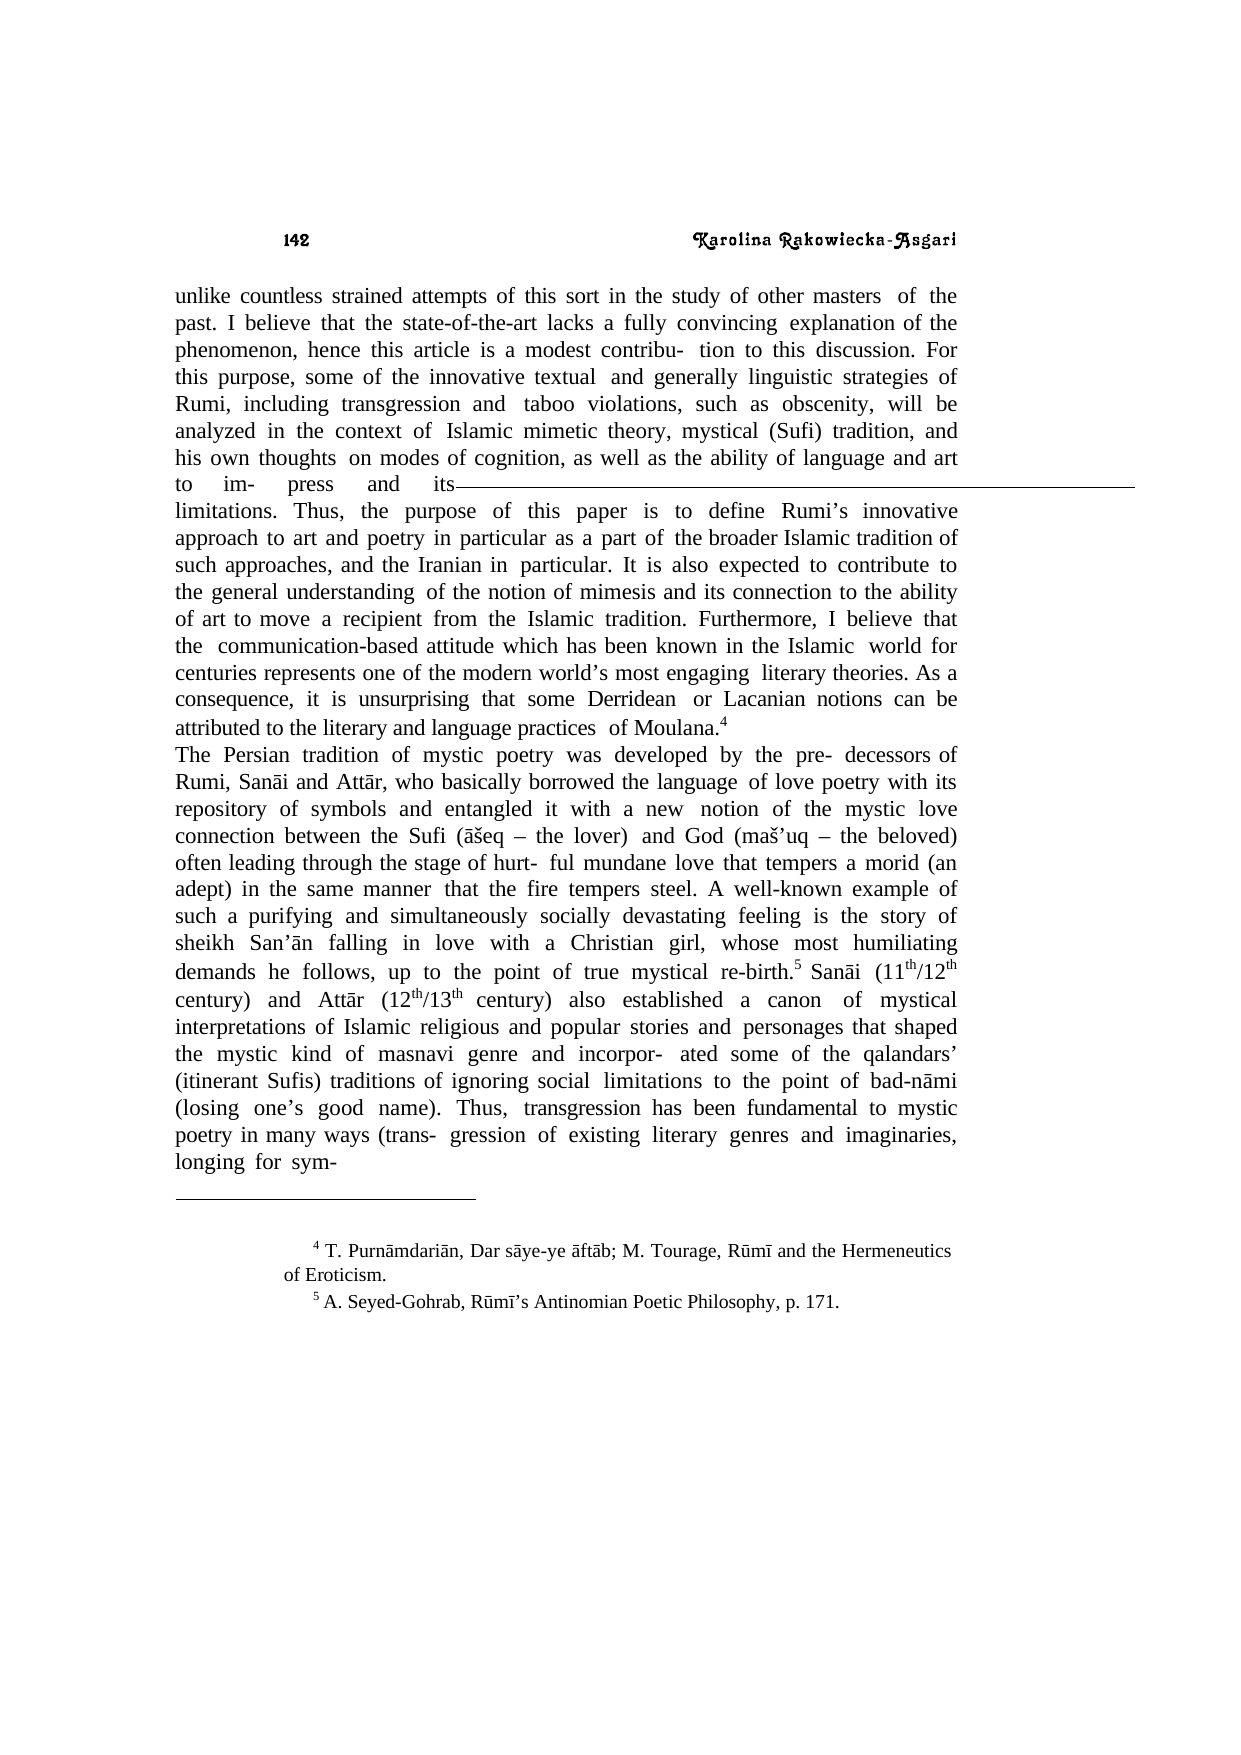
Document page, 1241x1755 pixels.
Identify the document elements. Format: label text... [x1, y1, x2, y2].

text unlike countless strained attempts of this sort in the study of other masters of the past. I believe that the state-of-the-art lacks a fully convincing explanation of the phenomenon, hence this article is a modest contribu- tion to this discussion. For this purpose, some of the innovative textual and generally linguistic strategies of Rumi, including transgression and taboo violations, such as obscenity, will be analyzed in the context of Islamic mimetic theory, mystical (Sufi) tradition, and his own thoughts on modes of cognition, as well as the ability of language and art to im- press and its limitations. Thus, the purpose of this paper is to define Rumi’s innovative approach to art and poetry in particular as a part of the broader Islamic tradition of such approaches, and the Iranian in particular. It is also expected to contribute to the general understanding of the notion of mimesis and its connection to the ability of art to move a recipient from the Islamic tradition. Furthermore, I believe that the communication-based attitude which has been known in the Islamic world for centuries represents one of the modern world’s most engaging literary theories. As a consequence, it is unsurprising that some Derridean or Lacanian notions can be attributed to the literary and language practices of Moulana.4 [175, 282, 958, 740]
picture [693, 232, 956, 250]
text 5 A. Seyed-Gohrab, Rūmī’s Antinomian Poetic Philosophy, p. 171. [313, 1288, 1066, 1313]
text The Persian tradition of mystic poetry was developed by the pre- decessors of Rumi, Sanāi and Attār, who basically borrowed the language of love poetry with its repository of symbols and entangled it with a new notion of the mystic love connection between the Sufi (āšeq – the lover) and God (maš’uq – the beloved) often leading through the stage of hurt- ful mundane love that tempers a morid (an adept) in the same manner that the fire tempers steel. A well-known example of such a purifying and simultaneously socially devastating feeling is the story of sheikh San’ān falling in love with a Christian girl, whose most humiliating demands he follows, up to the point of true mystical re-birth.5 Sanāi (11th/12th century) and Attār (12th/13th century) also established a canon of mystical interpretations of Islamic religious and popular stories and personages that shaped the mystic kind of masnavi genre and incorpor- ated some of the qalandars’ (itinerant Sufis) traditions of ignoring social limitations to the point of bad-nāmi (losing one’s good name). Thus, transgression has been fundamental to mystic poetry in many ways (trans- gression of existing literary genres and imaginaries, longing for sym- [175, 741, 958, 1174]
text 4 T. Purnāmdariān, Dar sāye-ye āftāb; M. Tourage, Rūmī and the Hermeneutics of Eroticism. [283, 1237, 954, 1286]
